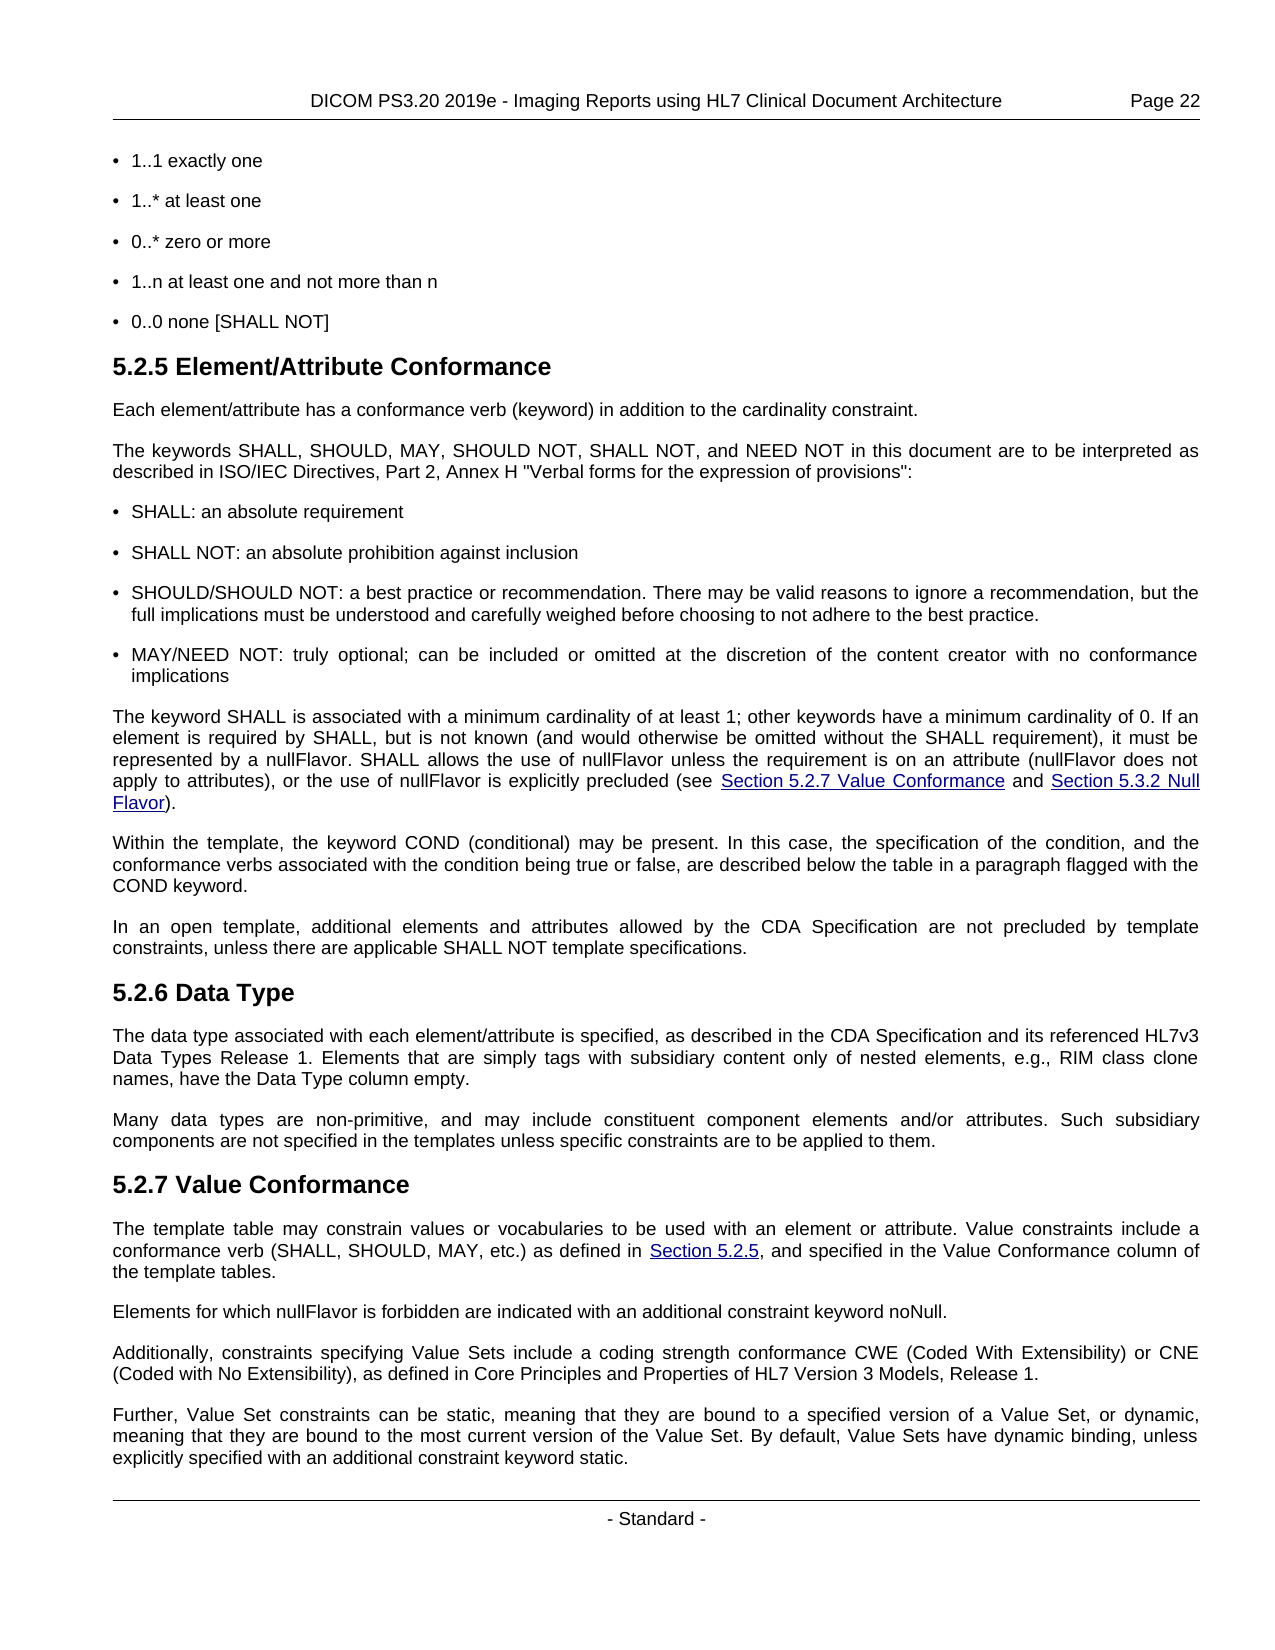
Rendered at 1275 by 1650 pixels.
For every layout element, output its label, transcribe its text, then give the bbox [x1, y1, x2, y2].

text • 0..0 none [SHALL NOT] [112, 311, 1200, 333]
text • SHALL: an absolute requirement [112, 501, 1200, 523]
text In an open template, additional elements and attributes allowed by the CDA Specification are not precluded by template constraints, unless there are applicable SHALL NOT template specifications. [112, 916, 1200, 959]
text 5.2.5 Element/Attribute Conformance [112, 352, 1200, 380]
text Additionally, constraints specifying Value Sets include a coding strength conformance CWE (Coded With Extensibility) or CNE (Coded with No Extensibility), as defined in Core Principles and Properties of HL7 Version 3 Models, Release 1. [112, 1342, 1200, 1385]
text • 1..n at least one and not more than n [112, 271, 1200, 292]
text The template table may constrain values or vocabularies to be used with an element or attribute. Value constraints include a conformance verb (SHALL, SHOULD, MAY, etc.) as defined in Section 5.2.5, and specified in the Value Conformance column of the template tables. [112, 1218, 1200, 1282]
text The data type associated with each element/attribute is specified, as described in the CDA Specification and its referenced HL7v3 Data Types Release 1. Elements that are simply tags with subsidiary content only of nested elements, e.g., RIM class clone names, have the Data Type column empty. [112, 1025, 1200, 1090]
text The keyword SHALL is associated with a minimum cardinality of at least 1; other keywords have a minimum cardinality of 0. If an element is required by SHALL, but is not known (and would otherwise be omitted without the SHALL requirement), it must be represented by a nullFlavor. SHALL allows the use of nullFlavor unless the requirement is on an attribute (nullFlavor does not apply to attributes), or the use of nullFlavor is explicitly precluded (see Section 5.2.7 Value Conformance and Section 5.3.2 Null Flavor). [112, 706, 1200, 813]
text Within the template, the keyword COND (conditional) may be present. In this case, the specification of the condition, and the conformance verbs associated with the condition being true or false, are described below the table in a paragraph flagged with the COND keyword. [112, 832, 1200, 897]
text • MAY/NEED NOT: truly optional; can be included or omitted at the discretion of the content creator with no conformance implications [112, 644, 1200, 687]
text Further, Value Set constraints can be static, meaning that they are bound to a specified version of a Value Set, or dynamic, meaning that they are bound to the most current version of the Value Set. By default, Value Sets have dynamic binding, unless explicitly specified with an additional constraint keyword static. [112, 1403, 1200, 1468]
text • SHALL NOT: an absolute prohibition against inclusion [112, 542, 1200, 563]
text 5.2.6 Data Type [112, 977, 1200, 1006]
text • SHOULD/SHOULD NOT: a best practice or recommendation. There may be valid reasons to ignore a recommendation, but the full implications must be understood and carefully weighed before choosing to not adhere to the best practice. [112, 582, 1200, 625]
text • 1..* at least one [112, 190, 1200, 212]
text The keywords SHALL, SHOULD, MAY, SHOULD NOT, SHALL NOT, and NEED NOT in this document are to be interpreted as described in ISO/IEC Directives, Part 2, Annex H "Verbal forms for the expression of provisions": [112, 439, 1200, 482]
text 5.2.7 Value Conformance [112, 1170, 1200, 1199]
text Many data types are non-primitive, and may include constituent component elements and/or attributes. Such subsidiary components are not specified in the templates unless specific constraints are to be applied to them. [112, 1108, 1200, 1152]
text Elements for which nullFlavor is forbidden are indicated with an additional constraint keyword noNull. [112, 1301, 1200, 1323]
text • 1..1 exactly one [112, 150, 1200, 172]
text • 0..* zero or more [112, 231, 1200, 252]
text Each element/attribute has a conformance verb (keyword) in addition to the cardinality constraint. [112, 399, 1200, 421]
